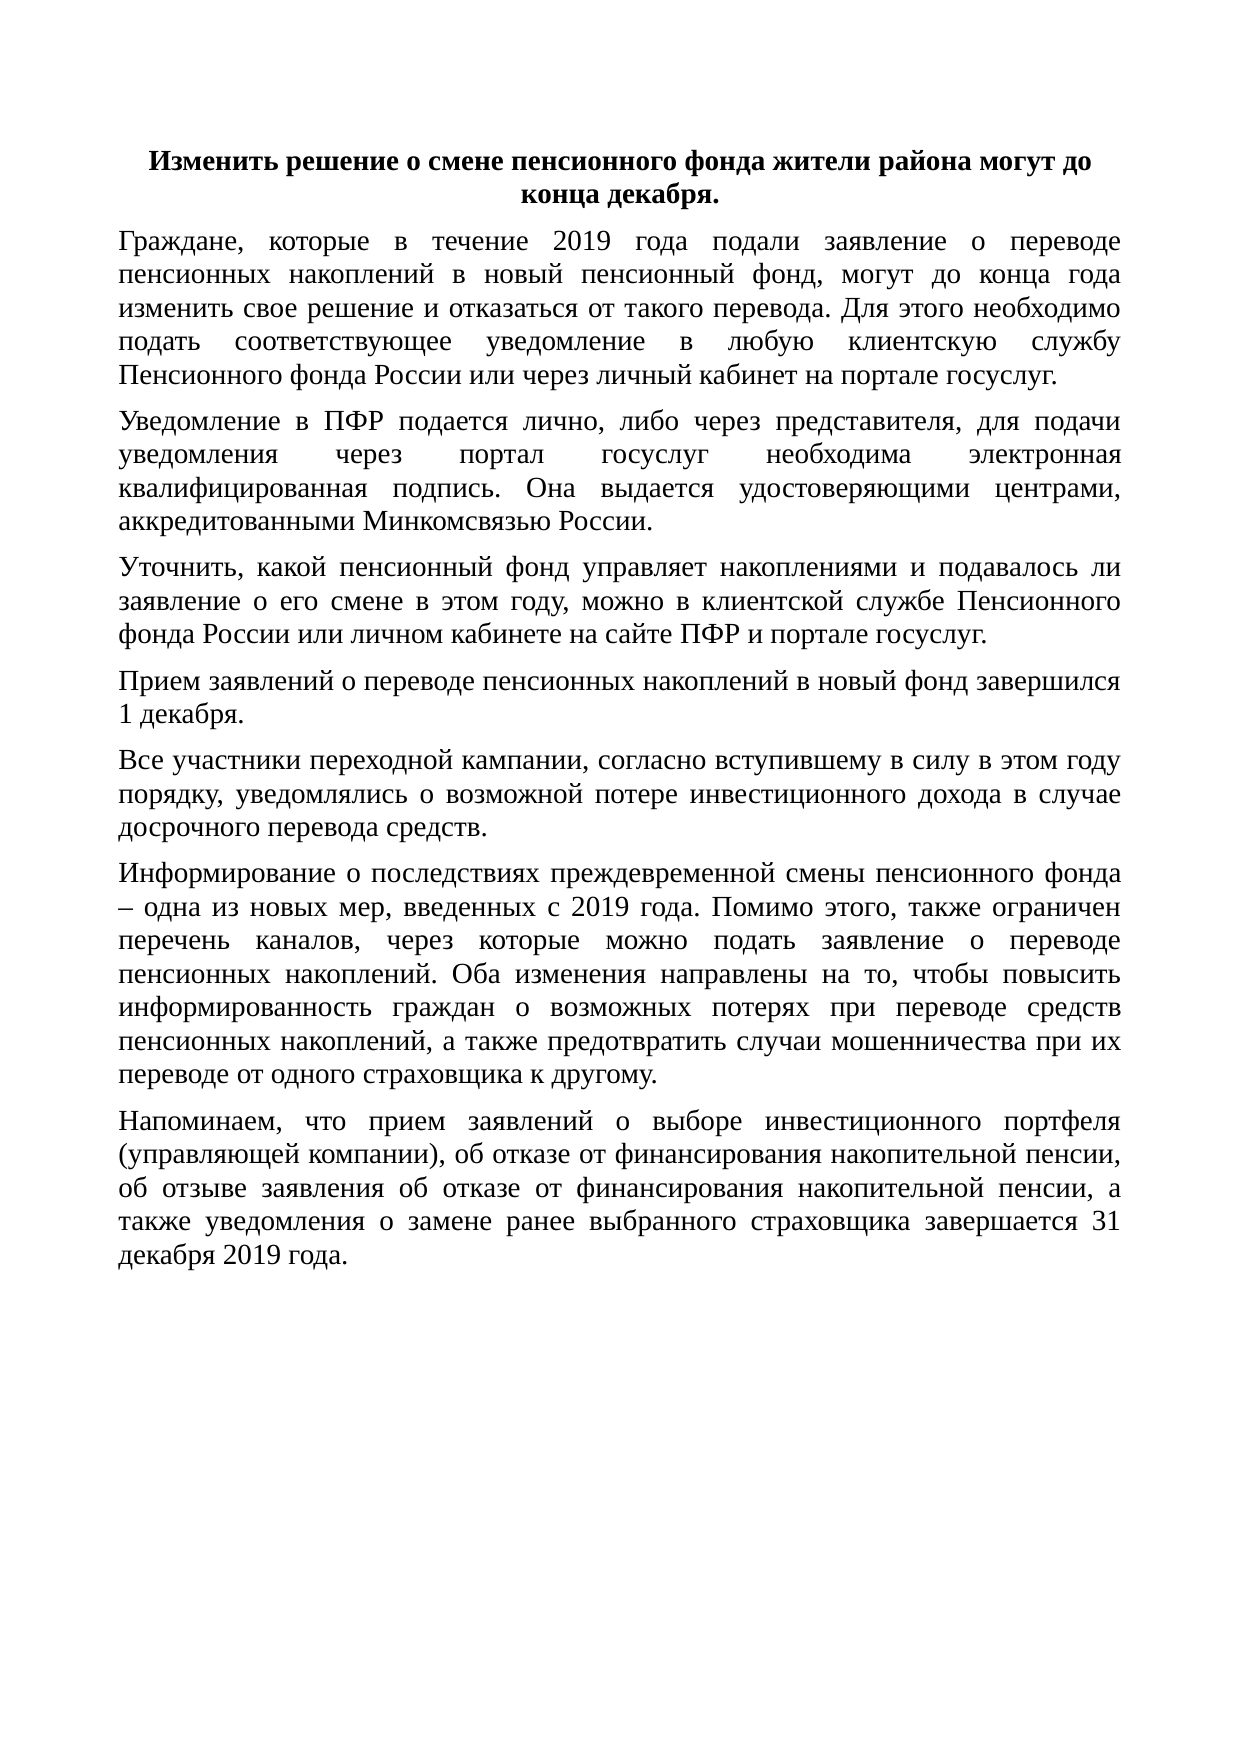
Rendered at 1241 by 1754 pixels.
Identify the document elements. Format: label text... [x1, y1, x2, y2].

subtitle Изменить решение о смене пенсионного фонда жители района могут до конца декабря. [118, 143, 1122, 210]
text Информирование о последствиях преждевременной смены пенсионного фонда – одна из новых мер, введенных с 2019 года. Помимо этого, также ограничен перечень каналов, через которые можно подать заявление о переводе пенсионных накоплений. Оба изменения направлены на то, чтобы повысить информированность граждан о возможных потерях при переводе средств пенсионных накоплений, а также предотвратить случаи мошенничества при их переводе от одного страховщика к другому. [118, 855, 1122, 1090]
text Уточнить, какой пенсионный фонд управляет накоплениями и подавалось ли заявление о его смене в этом году, можно в клиентской службе Пенсионного фонда России или личном кабинете на сайте ПФР и портале госуслуг. [118, 549, 1122, 650]
text Уведомление в ПФР подается лично, либо через представителя, для подачи уведомления через портал госуслуг необходима электронная квалифицированная подпись. Она выдается удостоверяющими центрами, аккредитованными Минкомсвязью России. [118, 403, 1122, 537]
text Прием заявлений о переводе пенсионных накоплений в новый фонд завершился 1 декабря. [118, 663, 1122, 730]
text Напоминаем, что прием заявлений о выборе инвестиционного портфеля (управляющей компании), об отказе от финансирования накопительной пенсии, об отзыве заявления об отказе от финансирования накопительной пенсии, а также уведомления о замене ранее выбранного страховщика завершается 31 декабря 2019 года. [118, 1103, 1122, 1270]
text Все участники переходной кампании, согласно вступившему в силу в этом году порядку, уведомлялись о возможной потере инвестиционного дохода в случае досрочного перевода средств. [118, 742, 1122, 843]
text Граждане, которые в течение 2019 года подали заявление о переводе пенсионных накоплений в новый пенсионный фонд, могут до конца года изменить свое решение и отказаться от такого перевода. Для этого необходимо подать соответствующее уведомление в любую клиентскую службу Пенсионного фонда России или через личный кабинет на портале госуслуг. [118, 223, 1122, 390]
